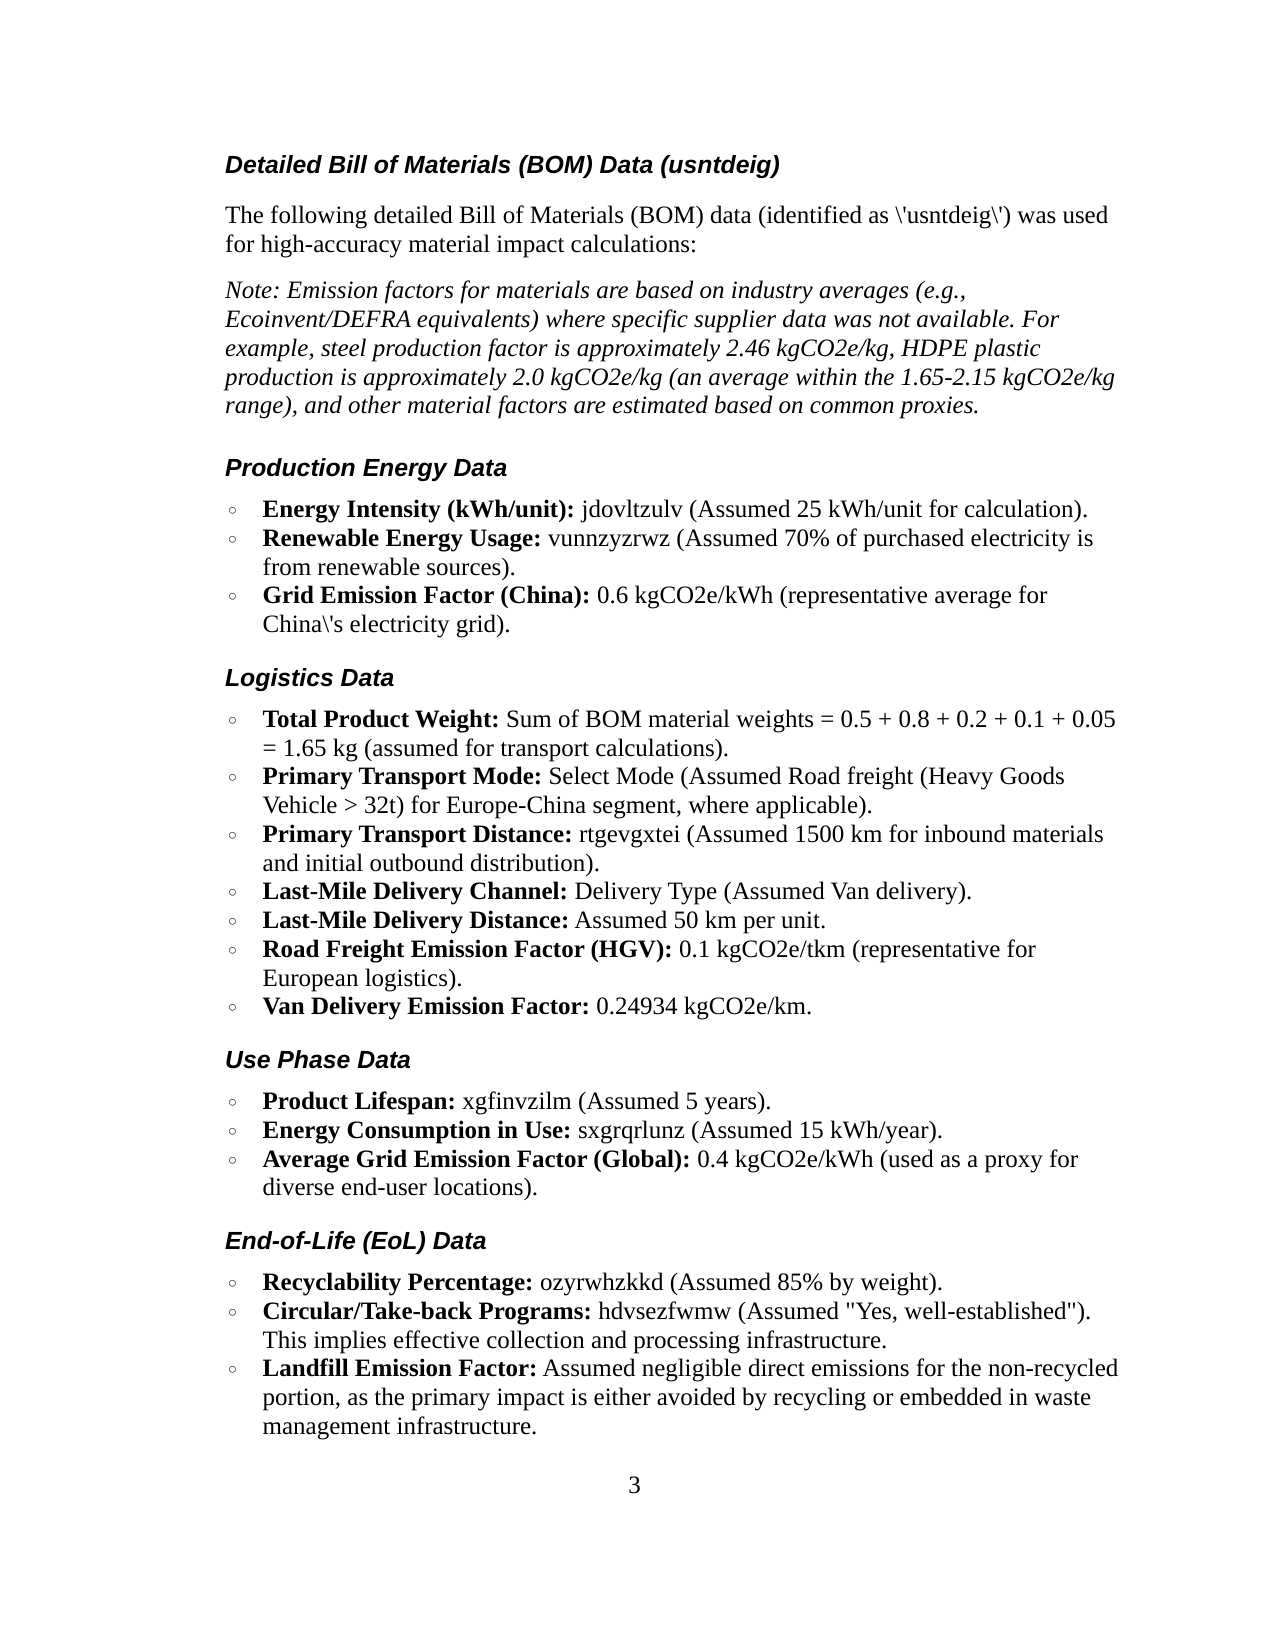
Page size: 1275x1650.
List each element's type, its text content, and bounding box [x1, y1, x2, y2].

list Primary Transport Mode: Select Mode (Assumed Road freight (Heavy Goods Vehicle > 32t) for Europe-China segment, where applicable). [225, 761, 1125, 819]
list Circular/Take-back Programs: hdvsezfwmw (Assumed "Yes, well-established"). This implies effective collection and processing infrastructure. [225, 1296, 1125, 1353]
list Product Lifespan: xgfinvzilm (Assumed 5 years). [225, 1086, 1125, 1115]
list Road Freight Emission Factor (HGV): 0.1 kgCO2e/tkm (representative for European logistics). [225, 934, 1125, 991]
list Last-Mile Delivery Channel: Delivery Type (Assumed Van delivery). [225, 876, 1125, 905]
list Note: Emission factors for materials are based on industry averages (e.g., Ecoinvent/DEFRA equivalents) where specific supplier data was not available. For example, steel production factor is approximately 2.46 kgCO2e/kg, HDPE plastic production is approximately 2.0 kgCO2e/kg (an average within the 1.65-2.15 kgCO2e/kg range), and other material factors are estimated based on common proxies. [187, 275, 1125, 419]
list The following detailed Bill of Materials (BOM) data (identified as \'usntdeig\') was used for high-accuracy material impact calculations: [187, 200, 1125, 257]
list Energy Consumption in Use: sxgrqrlunz (Assumed 15 kWh/year). [225, 1115, 1125, 1144]
list Energy Intensity (kWh/unit): jdovltzulv (Assumed 25 kWh/unit for calculation). [225, 494, 1125, 523]
subtitle Production Energy Data [187, 453, 1125, 482]
subtitle Logistics Data [187, 663, 1125, 691]
list Primary Transport Distance: rtgevgxtei (Assumed 1500 km for inbound materials and initial outbound distribution). [225, 819, 1125, 876]
list Landfill Emission Factor: Assumed negligible direct emissions for the non-recycled portion, as the primary impact is either avoided by recycling or embedded in waste management infrastructure. [225, 1353, 1125, 1440]
list Total Product Weight: Sum of BOM material weights = 0.5 + 0.8 + 0.2 + 0.1 + 0.05 = 1.65 kg (assumed for transport calculations). [225, 704, 1125, 761]
list Average Grid Emission Factor (Global): 0.4 kgCO2e/kWh (used as a proxy for diverse end-user locations). [225, 1144, 1125, 1201]
subtitle End-of-Life (EoL) Data [187, 1226, 1125, 1255]
list Van Delivery Emission Factor: 0.24934 kgCO2e/km. [225, 991, 1125, 1020]
subtitle Use Phase Data [187, 1045, 1125, 1074]
subtitle Detailed Bill of Materials (BOM) Data (usntdeig) [187, 150, 1125, 178]
list Renewable Energy Usage: vunnzyzrwz (Assumed 70% of purchased electricity is from renewable sources). [225, 523, 1125, 580]
list Grid Emission Factor (China): 0.6 kgCO2e/kWh (representative average for China\'s electricity grid). [225, 580, 1125, 638]
list Last-Mile Delivery Distance: Assumed 50 km per unit. [225, 905, 1125, 934]
list Recyclability Percentage: ozyrwhzkkd (Assumed 85% by weight). [225, 1267, 1125, 1296]
